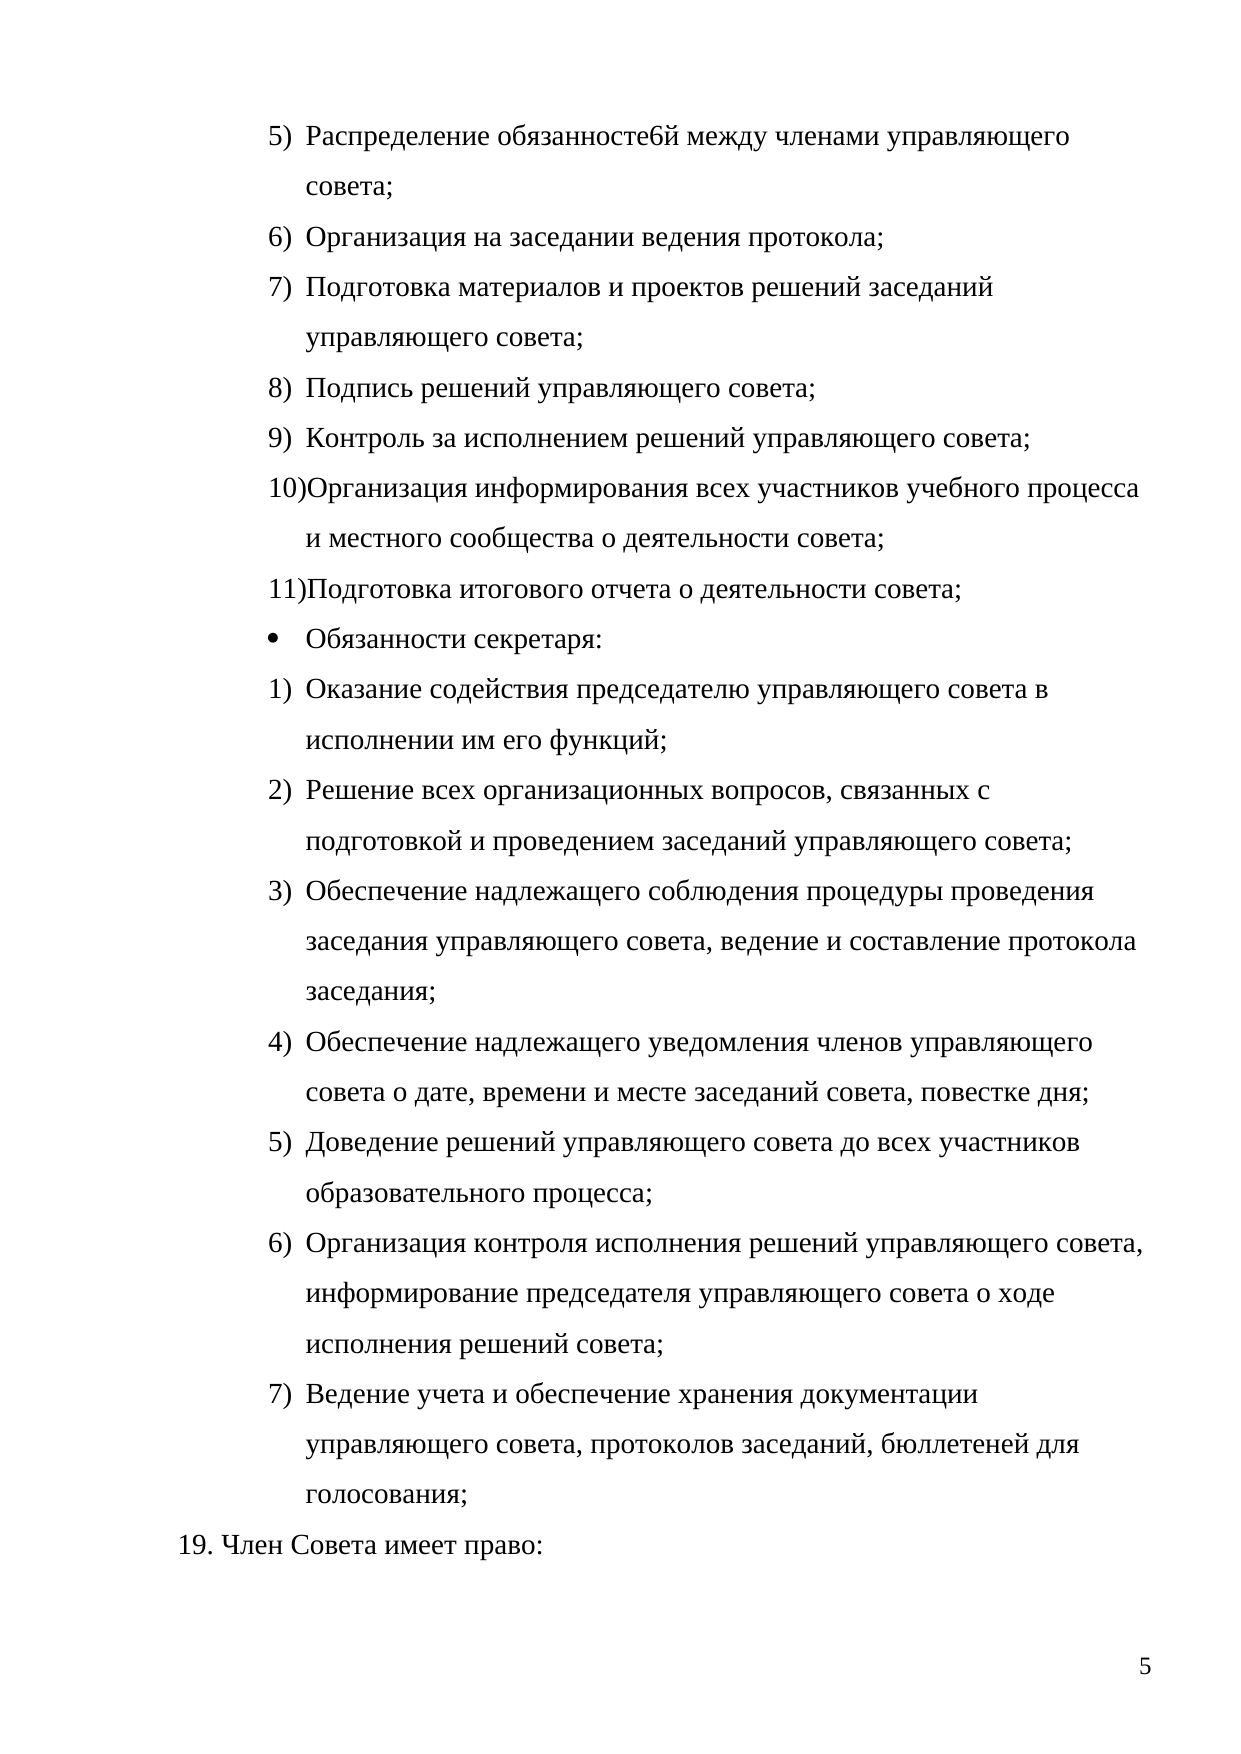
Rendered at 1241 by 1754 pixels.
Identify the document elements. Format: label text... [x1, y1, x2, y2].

list Организация контроля исполнения решений управляющего совета, информирование председателя управляющего совета о ходе исполнения решений совета; [268, 1225, 1152, 1359]
list Распределение обязанносте6й между членами управляющего совета; [268, 118, 1152, 202]
list Обеспечение надлежащего уведомления членов управляющего совета о дате, времени и месте заседаний совета, повестке дня; [268, 1024, 1152, 1108]
text 19. Член Совета имеет право: [177, 1527, 1152, 1561]
list Ведение учета и обеспечение хранения документации управляющего совета, протоколов заседаний, бюллетеней для голосования; [268, 1376, 1152, 1510]
list Подготовка итогового отчета о деятельности совета; [268, 571, 1152, 604]
list Обязанности секретаря: [268, 621, 1152, 655]
list Решение всех организационных вопросов, связанных с подготовкой и проведением заседаний управляющего совета; [268, 772, 1152, 856]
list Организация на заседании ведения протокола; [268, 219, 1152, 252]
list Подпись решений управляющего совета; [268, 370, 1152, 403]
list Обеспечение надлежащего соблюдения процедуры проведения заседания управляющего совета, ведение и составление протокола заседания; [268, 873, 1152, 1007]
list Доведение решений управляющего совета до всех участников образовательного процесса; [268, 1124, 1152, 1208]
list Оказание содействия председателю управляющего совета в исполнении им его функций; [268, 672, 1152, 756]
list Организация информирования всех участников учебного процесса и местного сообщества о деятельности совета; [268, 470, 1152, 554]
list Контроль за исполнением решений управляющего совета; [268, 420, 1152, 453]
list Подготовка материалов и проектов решений заседаний управляющего совета; [268, 269, 1152, 353]
